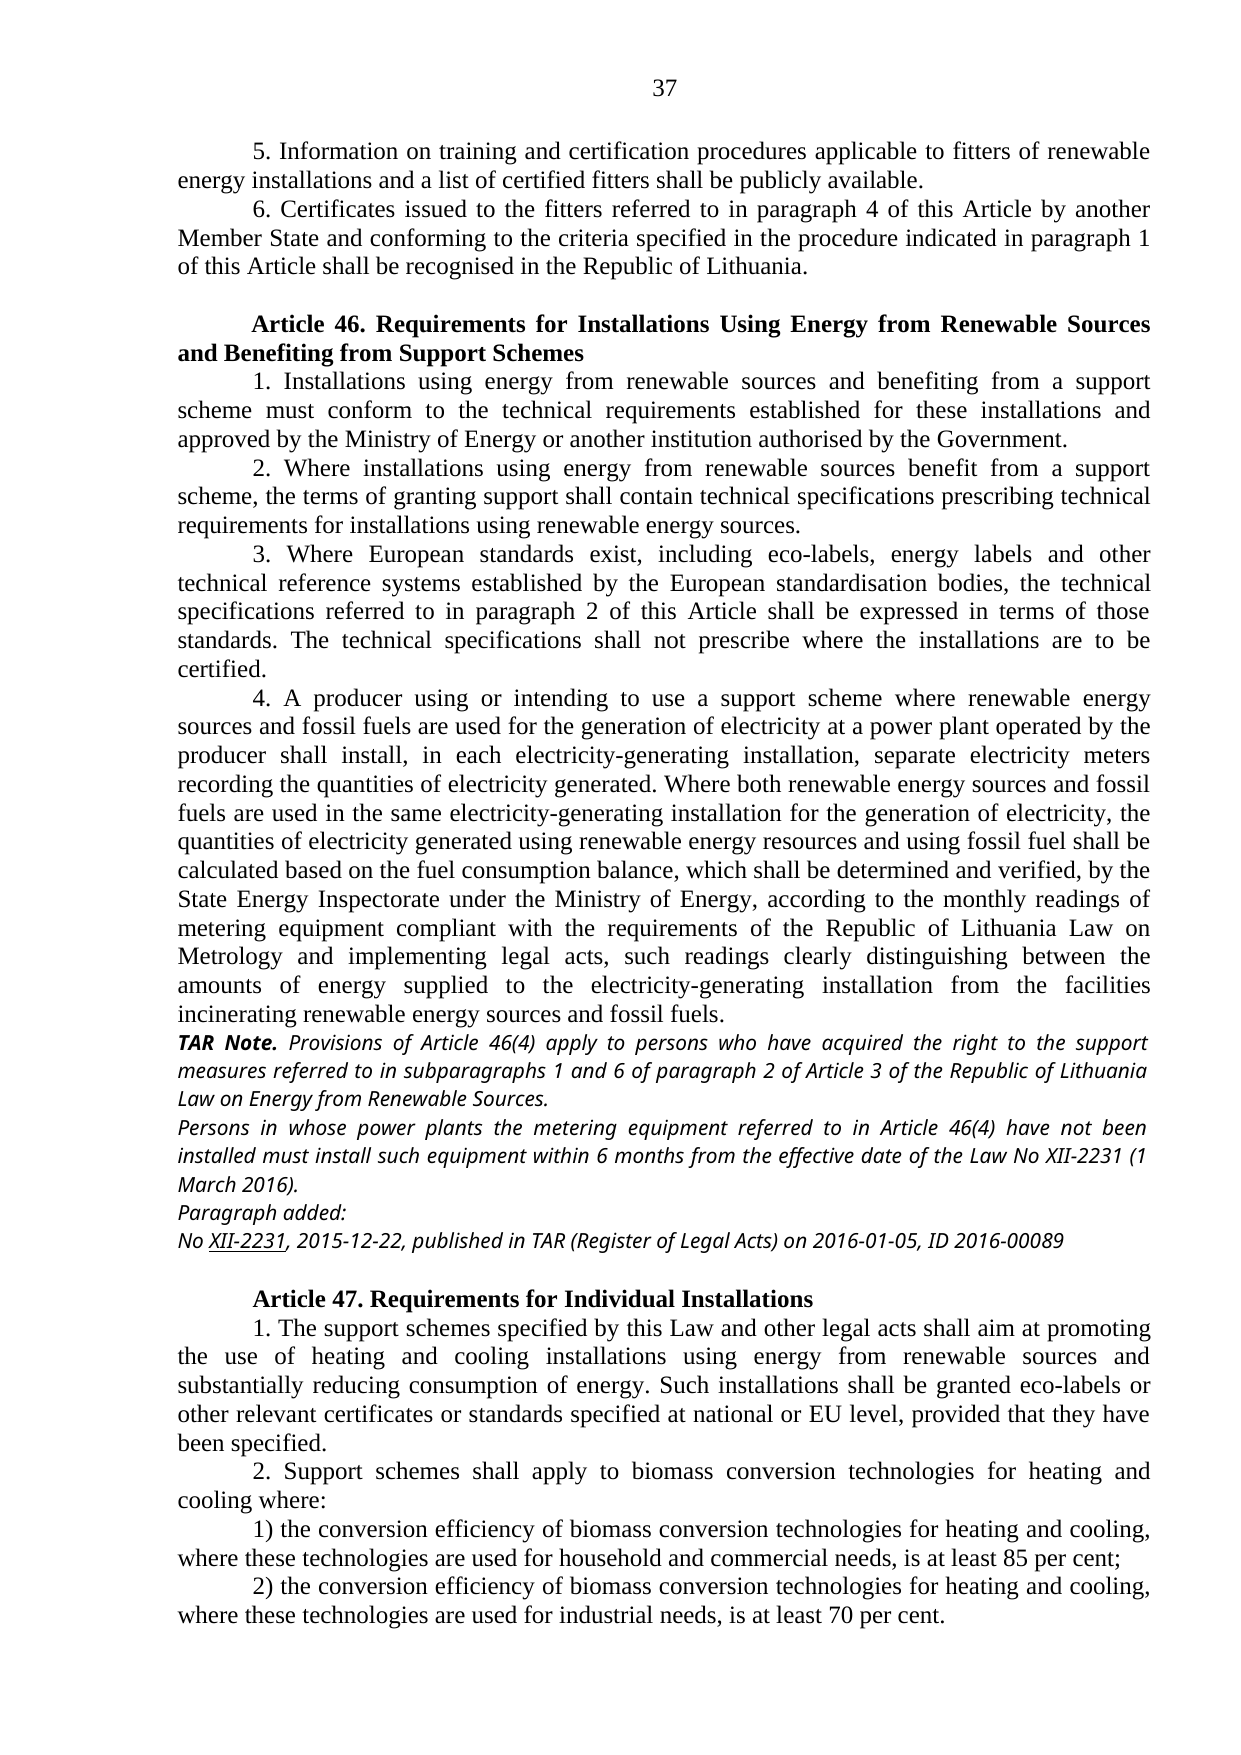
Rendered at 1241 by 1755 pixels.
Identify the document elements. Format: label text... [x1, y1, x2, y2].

text 2. Where installations using energy from renewable sources benefit from a support scheme, the terms of granting support shall contain technical specifications prescribing technical requirements for installations using renewable energy sources. [177, 453, 1152, 539]
text Paragraph added: [177, 1198, 1152, 1227]
text 1. The support schemes specified by this Law and other legal acts shall aim at promoting the use of heating and cooling installations using energy from renewable sources and substantially reducing consumption of energy. Such installations shall be granted eco-labels or other relevant certificates or standards specified at national or EU level, provided that they have been specified. [177, 1313, 1152, 1456]
text 2. Support schemes shall apply to biomass conversion technologies for heating and cooling where: [177, 1456, 1152, 1514]
text Persons in whose power plants the metering equipment referred to in Article 46(4) have not been installed must install such equipment within 6 months from the effective date of the Law No XII-2231 (1 March 2016). [177, 1113, 1152, 1198]
text TAR Note. Provisions of Article 46(4) apply to persons who have acquired the right to the support measures referred to in subparagraphs 1 and 6 of paragraph 2 of Article 3 of the Republic of Lithuania Law on Energy from Renewable Sources. [177, 1028, 1152, 1113]
text 2) the conversion efficiency of biomass conversion technologies for heating and cooling, where these technologies are used for industrial needs, is at least 70 per cent. [177, 1571, 1152, 1629]
text 5. Information on training and certification procedures applicable to fitters of renewable energy installations and a list of certified fitters shall be publicly available. [177, 136, 1152, 194]
text Article 46. Requirements for Installations Using Energy from Renewable Sources and Benefiting from Support Schemes [177, 309, 1152, 366]
text 1) the conversion efficiency of biomass conversion technologies for heating and cooling, where these technologies are used for household and commercial needs, is at least 85 per cent; [177, 1514, 1152, 1571]
text 6. Certificates issued to the fitters referred to in paragraph 4 of this Article by another Member State and conforming to the criteria specified in the procedure indicated in paragraph 1 of this Article shall be recognised in the Republic of Lithuania. [177, 194, 1152, 280]
text 4. A producer using or intending to use a support scheme where renewable energy sources and fossil fuels are used for the generation of electricity at a power plant operated by the producer shall install, in each electricity-generating installation, separate electricity meters recording the quantities of electricity generated. Where both renewable energy sources and fossil fuels are used in the same electricity-generating installation for the generation of electricity, the quantities of electricity generated using renewable energy resources and using fossil fuel shall be calculated based on the fuel consumption balance, which shall be determined and verified, by the State Energy Inspectorate under the Ministry of Energy, according to the monthly readings of metering equipment compliant with the requirements of the Republic of Lithuania Law on Metrology and implementing legal acts, such readings clearly distinguishing between the amounts of energy supplied to the electricity-generating installation from the facilities incinerating renewable energy sources and fossil fuels. [177, 683, 1152, 1028]
text Article 47. Requirements for Individual Installations [177, 1284, 1152, 1313]
text 3. Where European standards exist, including eco-labels, energy labels and other technical reference systems established by the European standardisation bodies, the technical specifications referred to in paragraph 2 of this Article shall be expressed in terms of those standards. The technical specifications shall not prescribe where the installations are to be certified. [177, 539, 1152, 683]
text No XII-2231, 2015-12-22, published in TAR (Register of Legal Acts) on 2016-01-05, ID 2016-00089 [177, 1227, 1152, 1255]
text 1. Installations using energy from renewable sources and benefiting from a support scheme must conform to the technical requirements established for these installations and approved by the Ministry of Energy or another institution authorised by the Government. [177, 366, 1152, 453]
